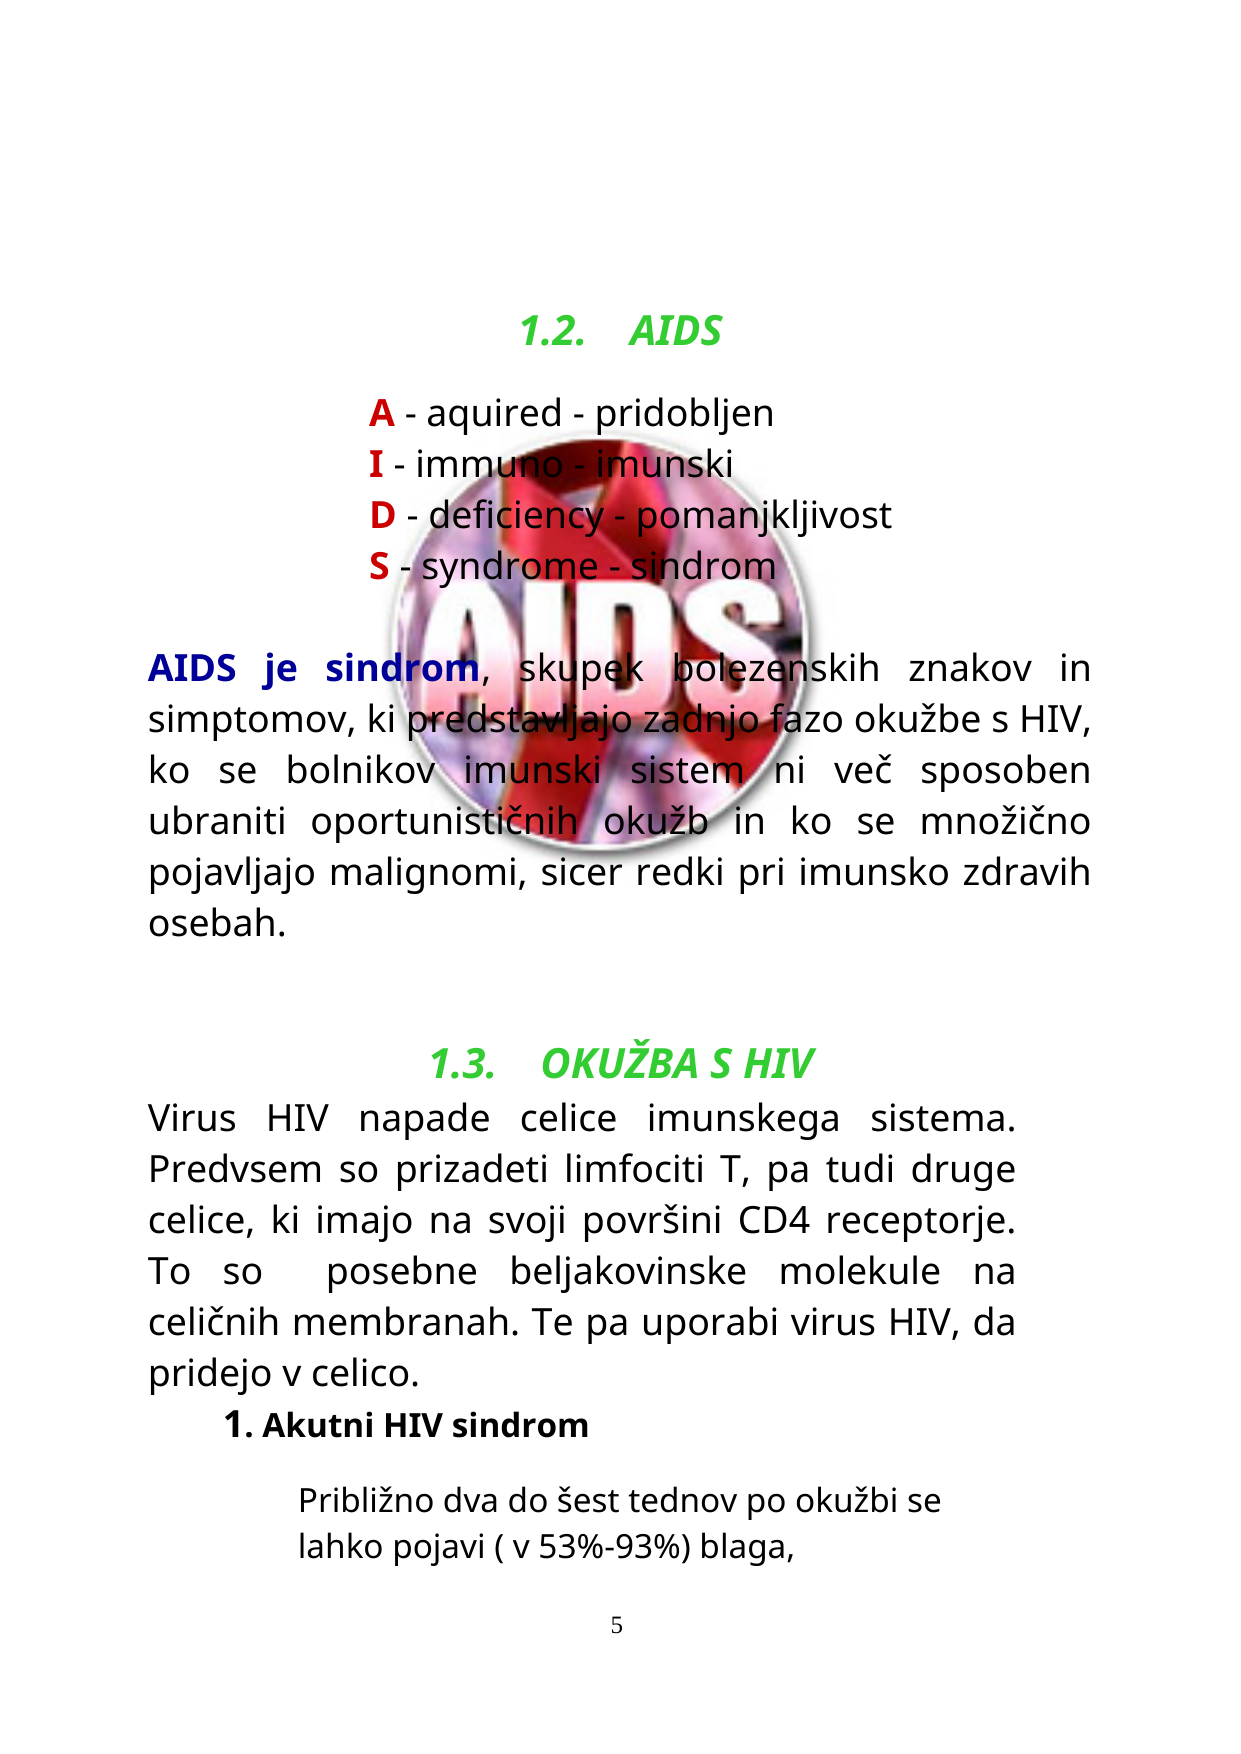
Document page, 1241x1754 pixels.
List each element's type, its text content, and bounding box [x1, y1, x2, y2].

text AIDS je sindrom, skupek bolezenskih znakov in simptomov, ki predstavljajo zadnjo fazo okužbe s HIV, ko se bolnikov imunski sistem ni več sposoben ubraniti oportunističnih okužb in ko se množično pojavljajo malignomi, sicer redki pri imunsko zdravih osebah. [148, 642, 1092, 948]
text A - aquired - pridobljen I - immuno - imunski D - deficiency - pomanjkljivost S - syndrome - sindrom [369, 386, 1092, 591]
subtitle AIDS [148, 301, 1092, 358]
text 1. Akutni HIV sindrom [223, 1397, 1017, 1448]
picture [360, 408, 836, 642]
text Približno dva do šest tednov po okužbi se lahko pojavi ( v 53%-93%) blaga, [298, 1477, 942, 1568]
subtitle OKUŽBA S HIV [148, 1034, 1092, 1091]
text Virus HIV napade celice imunskega sistema. Predvsem so prizadeti limfociti T, pa tudi druge celice, ki imajo na svoji površini CD4 receptorje. To so posebne beljakovinske molekule na celičnih membranah. Te pa uporabi virus HIV, da pridejo v celico. [148, 1091, 1017, 1397]
